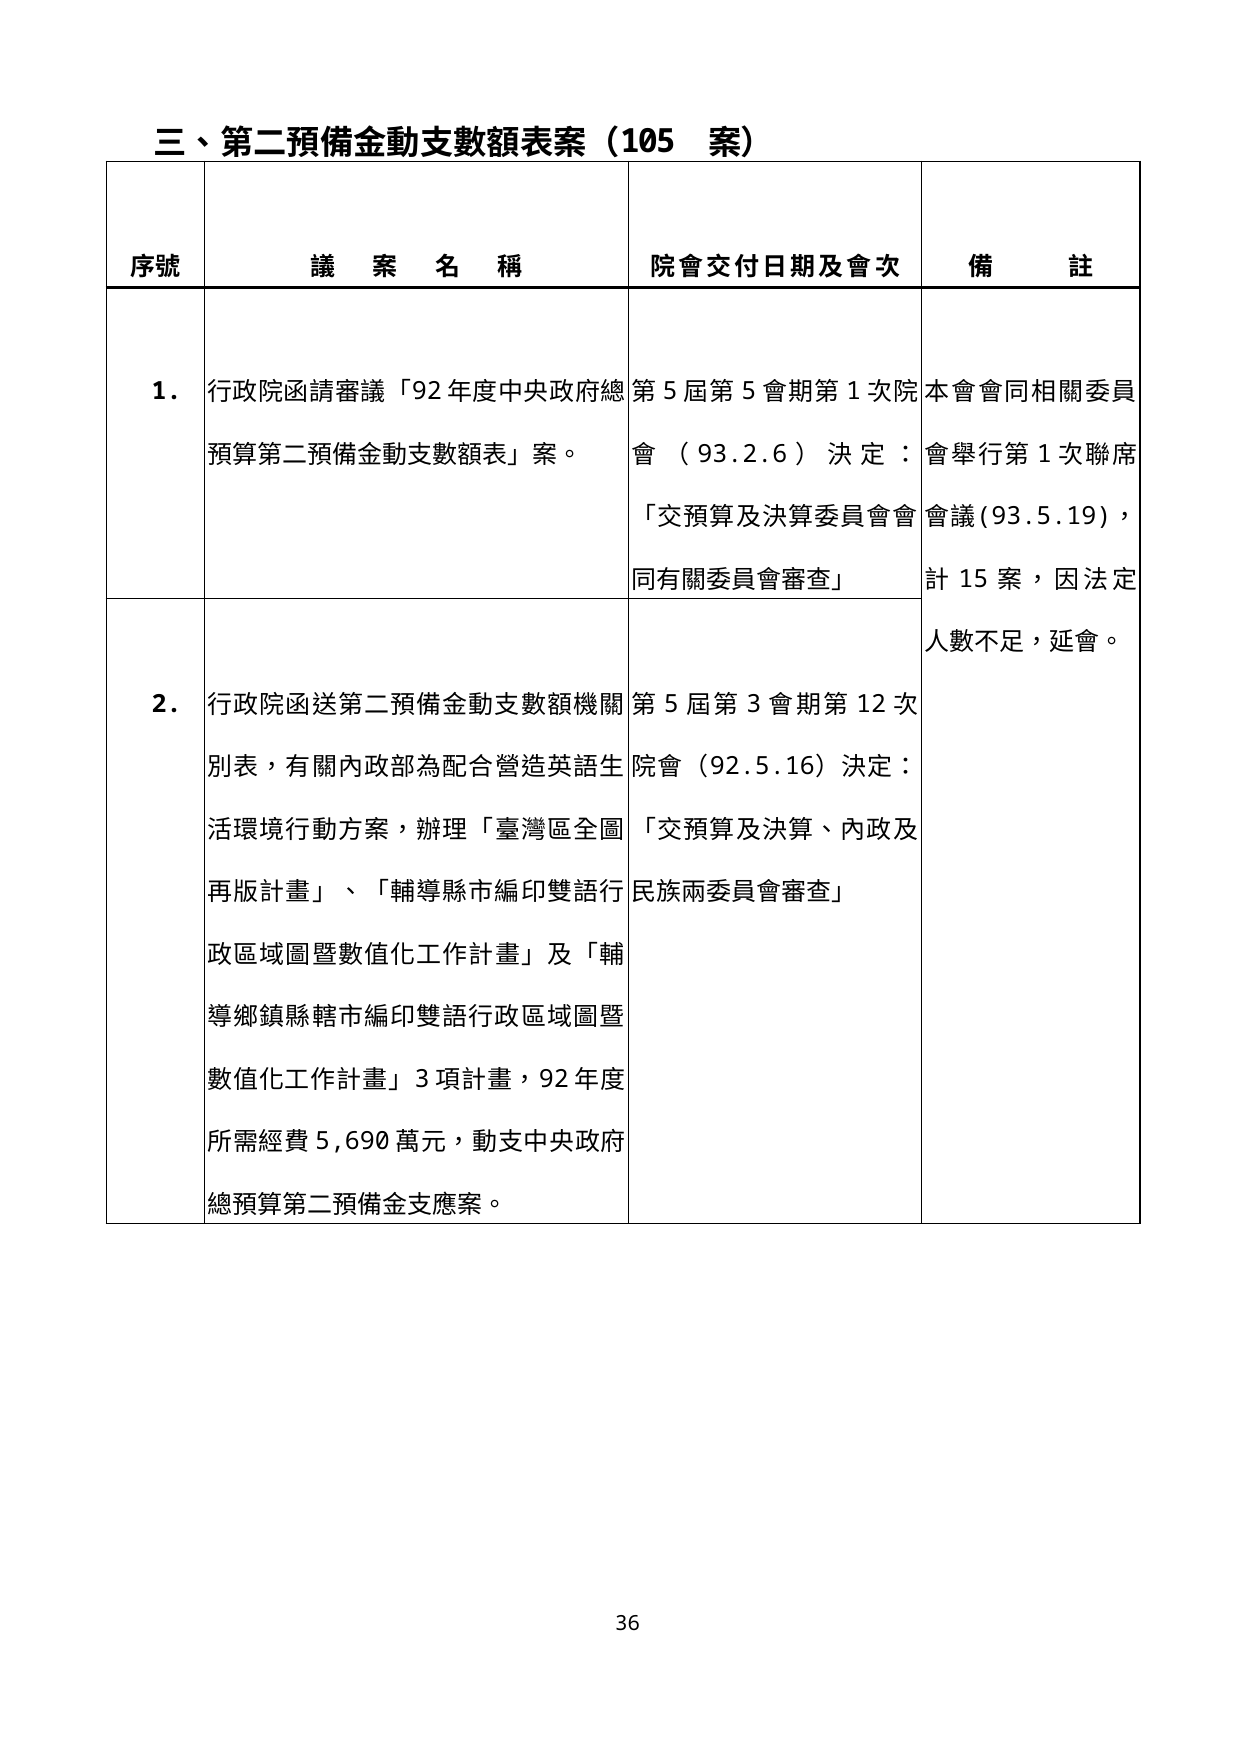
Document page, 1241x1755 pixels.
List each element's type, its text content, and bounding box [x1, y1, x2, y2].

table_cell 第5屆第5會期第1次院會（93.2.6）決定：「交預算及決算委員會會同有關委員會審查」 [629, 289, 921, 598]
table_cell 第5屆第3會期第12次院會（92.5.16）決定：「交預算及決算、內政及民族兩委員會審查」 [629, 599, 921, 1223]
table_cell 行政院函送第二預備金動支數額機關別表，有關內政部為配合營造英語生活環境行動方案，辦理「臺灣區全圖再版計畫」、「輔導縣市編印雙語行政區域圖暨數值化工作計畫」及「輔導鄉鎮縣轄市編印雙語行政區域圖暨數值化工作計畫」3項計畫，92年度所需經費5,690萬元，動支中央政府總預算第二預備金支應案。 [205, 599, 628, 1223]
table_cell [107, 599, 204, 1223]
table_header 院會交付日期及會次 [629, 162, 921, 286]
table_header 議 案 名 稱 [205, 162, 628, 286]
table_cell [107, 289, 204, 598]
table_header 序號 [107, 162, 204, 286]
text 三、第二預備金動支數額表案（105 案） [118, 98, 1137, 161]
table_header 備 註 [922, 162, 1139, 286]
table_cell 本會會同相關委員會舉行第1次聯席會議(93.5.19)，計15案，因法定人數不足，延會。 [922, 289, 1139, 1223]
table_cell 行政院函請審議「92年度中央政府總預算第二預備金動支數額表」案。 [205, 289, 628, 598]
